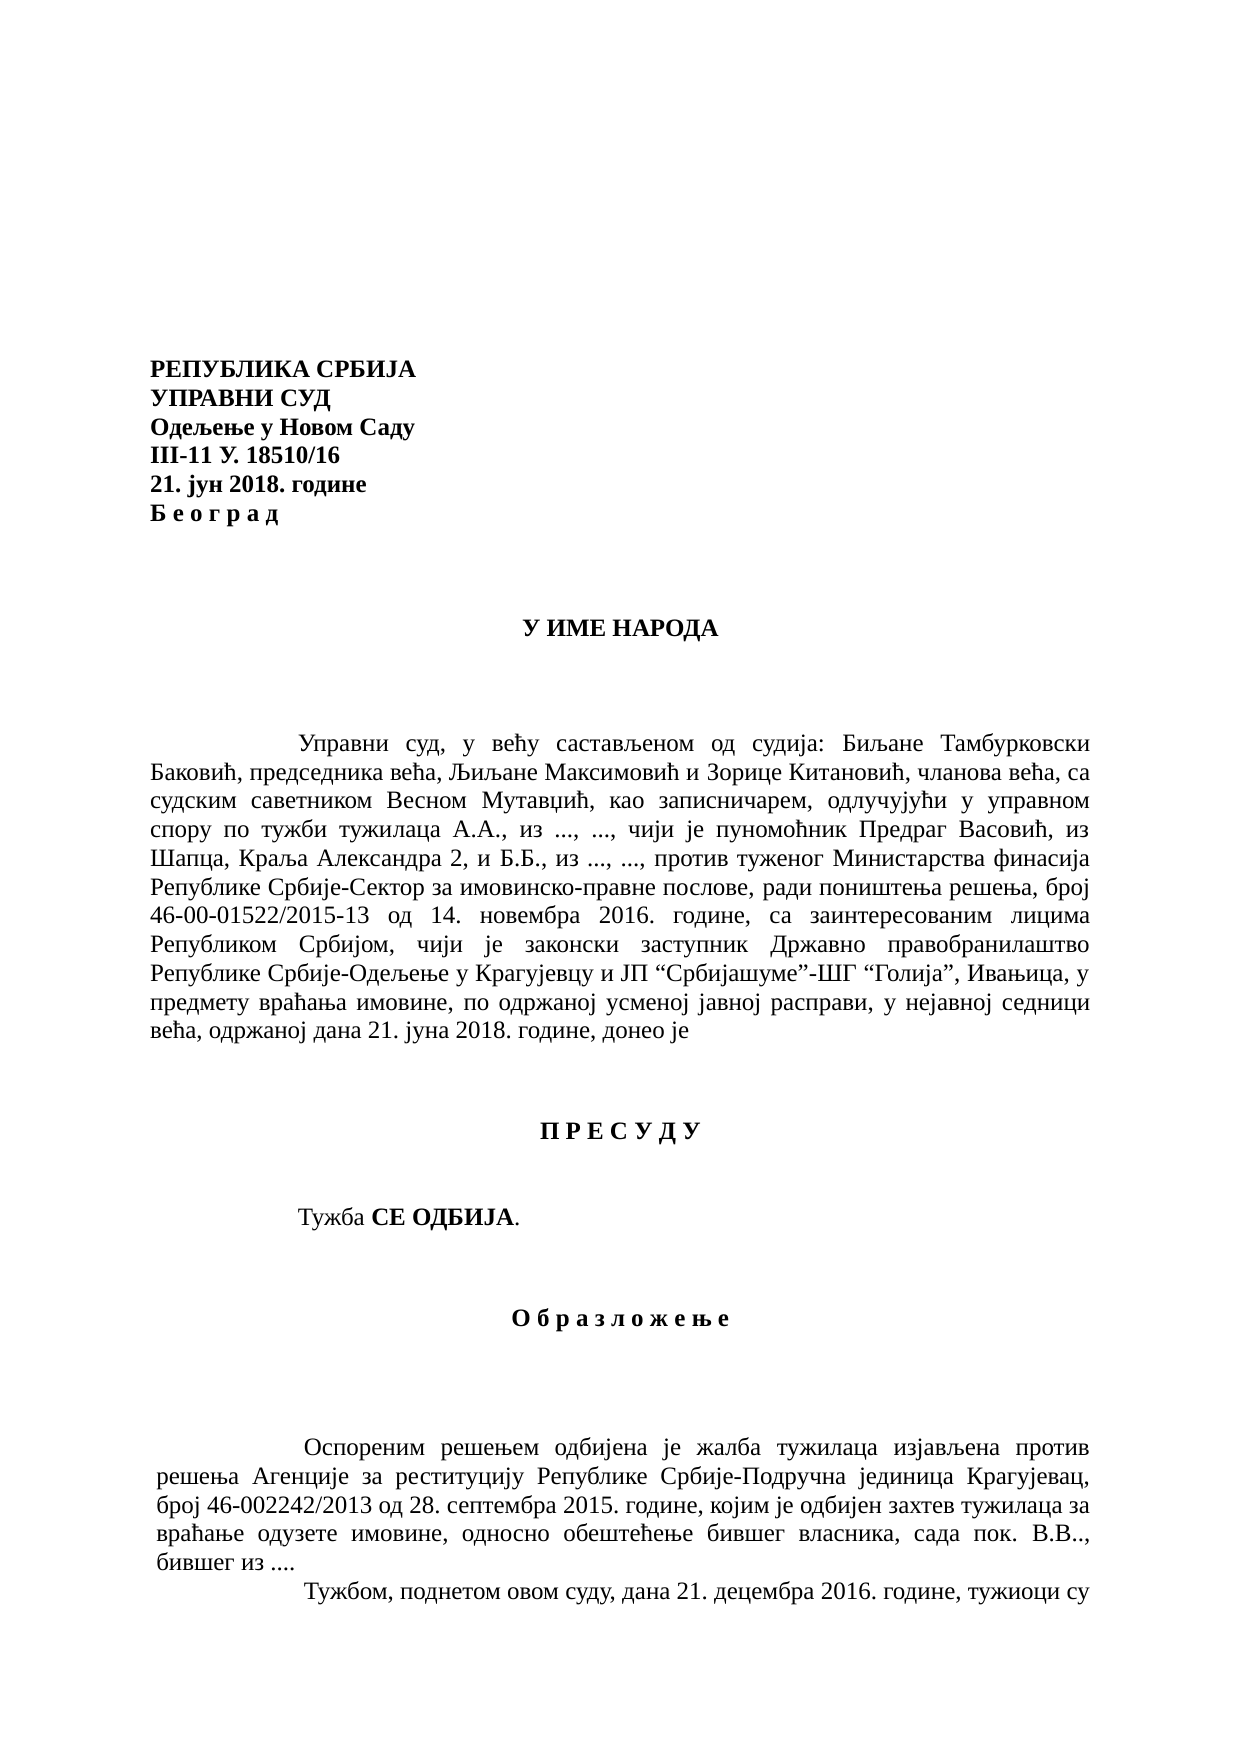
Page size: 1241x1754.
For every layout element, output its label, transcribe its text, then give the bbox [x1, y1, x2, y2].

text Одељење у Новом Саду [150, 412, 1090, 440]
text УПРАВНИ СУД [150, 383, 1090, 412]
text Тужба СЕ ОДБИЈА. [150, 1202, 1090, 1231]
text Тужбом, поднетом овом суду, дана 21. децембра 2016. године, тужиоци су [156, 1576, 1090, 1605]
text У ИМЕ НАРОДА [150, 613, 1090, 642]
text 21. јун 2018. године [150, 469, 1090, 498]
text О б р а з л о ж е њ е [150, 1303, 1090, 1332]
text Оспореним решењем одбијена је жалба тужилаца изјављена против решења Агенције за реституцију Републике Србије-Подручна јединица Крагујевац, број 46-002242/2013 од 28. септембра 2015. године, којим је одбијен захтев тужилаца за враћање одузете имовине, односно обештећење бившег власника, сада пок. В.В.., бившег из .... [156, 1432, 1090, 1576]
text III-11 У. 18510/16 [150, 440, 1090, 469]
text РЕПУБЛИКА СРБИЈА [150, 148, 1090, 383]
text П Р Е С У Д У [150, 1116, 1090, 1145]
text Управни суд, у већу састављеном од судија: Биљане Тамбурковски Баковић, председника већа, Љиљане Максимовић и Зорице Китановић, чланова већа, са судским саветником Весном Мутавџић, као записничарем, одлучујући у управном спору по тужби тужилаца А.А., из ..., ..., чији је пуномоћник Предраг Васовић, из Шапца, Краља Александра 2, и Б.Б., из ..., ..., против туженог Министарства финасија Републике Србије-Сектор за имовинско-правне послове, ради поништења решења, број 46-00-01522/2015-13 од 14. новембра 2016. године, са заинтересованим лицима Републиком Србијом, чији је законски заступник Државно правобранилаштво Републике Србије-Одељење у Крагујевцу и ЈП “Србијашуме”-ШГ “Голија”, Ивањица, у предмету враћања имовине, по одржаној усменој јавној расправи, у нејавној седници већа, одржаној дана 21. јуна 2018. године, донео је [150, 728, 1090, 1044]
text Б е о г р а д [150, 498, 1090, 527]
